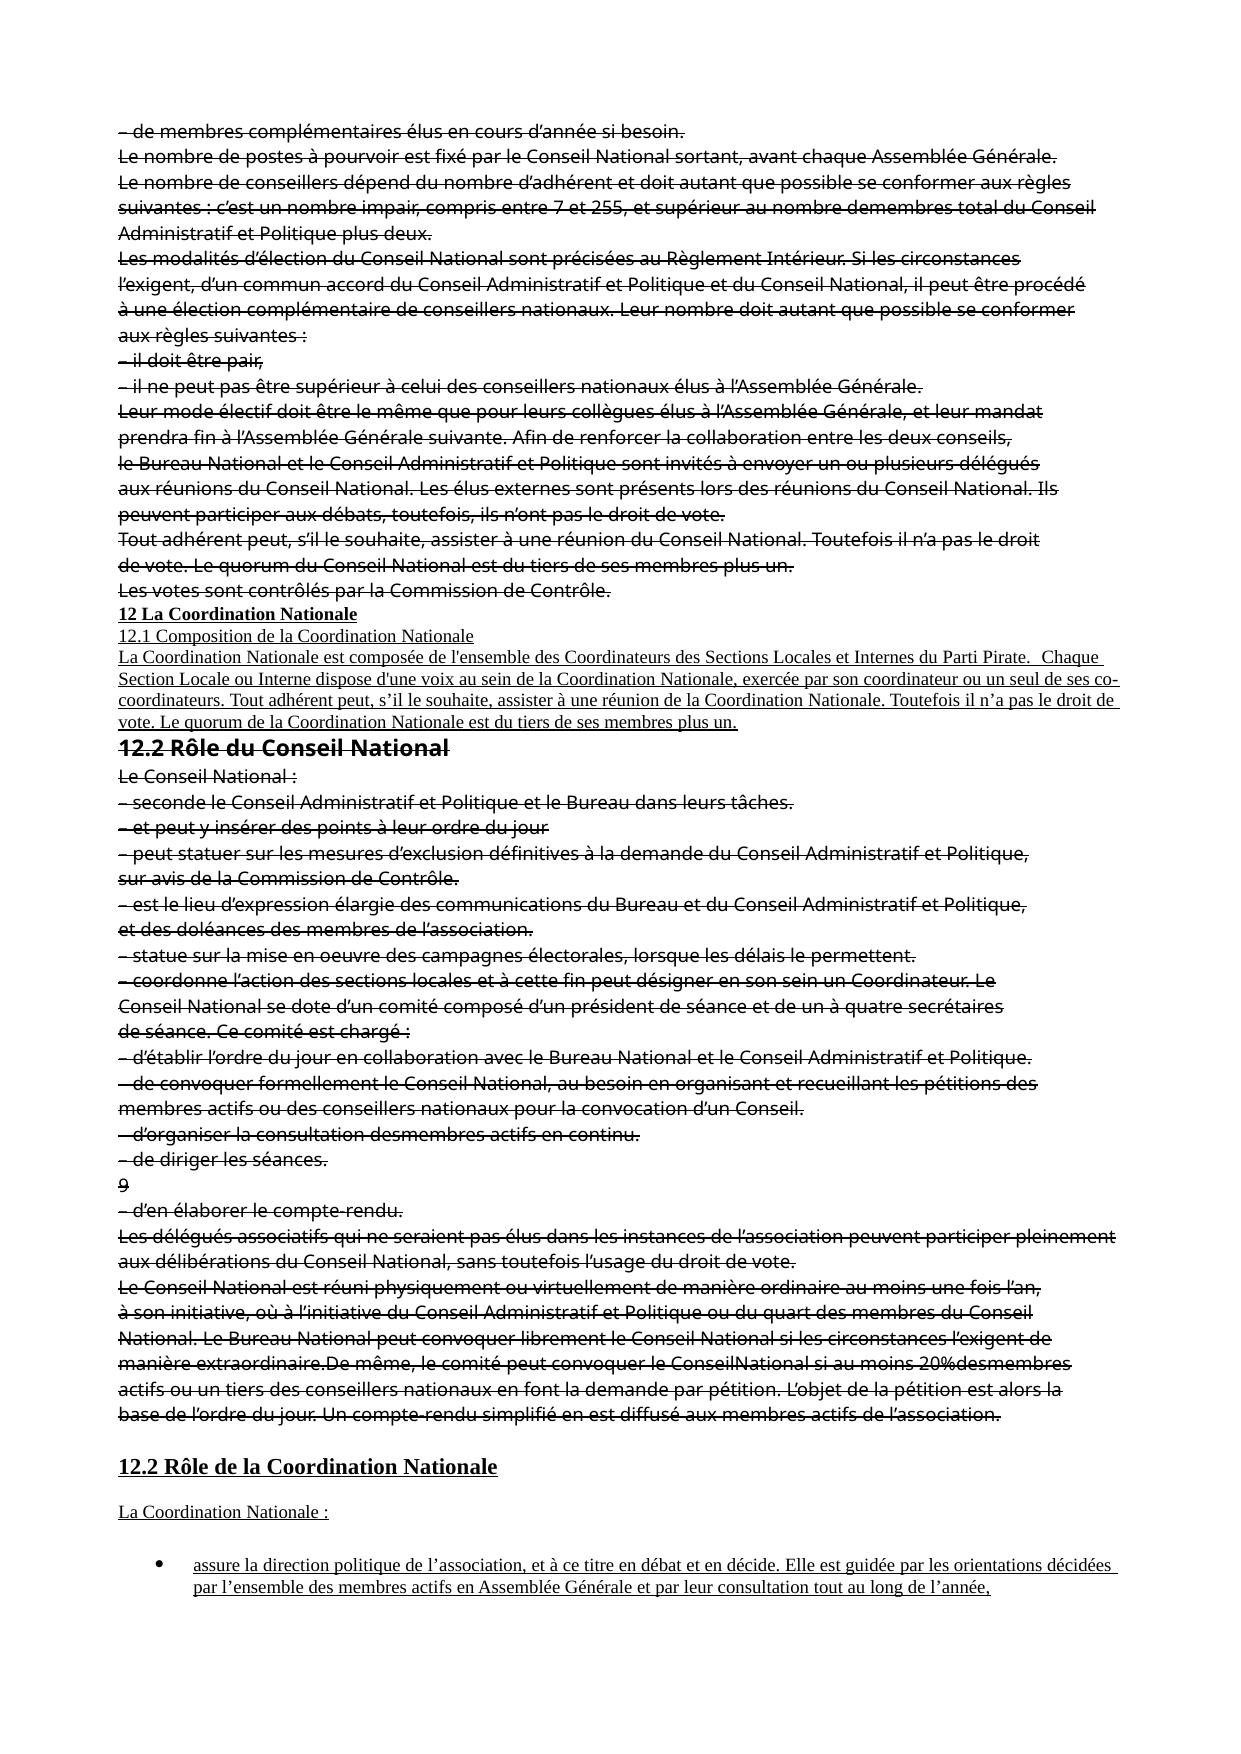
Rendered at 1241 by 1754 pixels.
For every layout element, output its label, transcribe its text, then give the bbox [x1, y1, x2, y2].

text – de convoquer formellement le Conseil National, au besoin en organisant et recueillant les pétitions des [118, 1070, 1122, 1095]
text Le Conseil National : [118, 764, 1122, 789]
text 12.2 Rôle de la Coordination Nationale [118, 1453, 1122, 1479]
text Conseil National se dote d’un comité composé d’un président de séance et de un à quatre secrétaires [118, 993, 1122, 1019]
text peuvent participer aux débats, toutefois, ils n’ont pas le droit de vote. [118, 501, 1122, 526]
text l’exigent, d’un commun accord du Conseil Administratif et Politique et du Conseil National, il peut être procédé [118, 271, 1122, 297]
text aux délibérations du Conseil National, sans toutefois l’usage du droit de vote. [118, 1248, 1122, 1274]
text – d’organiser la consultation desmembres actifs en continu. [118, 1121, 1122, 1146]
text aux règles suivantes : [118, 322, 1122, 348]
text La Coordination Nationale est composée de l'ensemble des Coordinateurs des Sections Locales et Internes du Parti Pirate. Chaque Section Locale ou Interne dispose d'une voix au sein de la Coordination Nationale, exercée par son coordinateur ou un seul de ses co-coordinateurs. Tout adhérent peut, s’il le souhaite, assister à une réunion de la Coordination Nationale. Toutefois il n’a pas le droit de vote. Le quorum de la Coordination Nationale est du tiers de ses membres plus un. [118, 646, 1122, 732]
text Le nombre de postes à pourvoir est fixé par le Conseil National sortant, avant chaque Assemblée Générale. [118, 144, 1122, 169]
text – d’établir l’ordre du jour en collaboration avec le Bureau National et le Conseil Administratif et Politique. [118, 1044, 1122, 1070]
text prendra fin à l’Assemblée Générale suivante. Afin de renforcer la collaboration entre les deux conseils, [118, 424, 1122, 450]
text – de diriger les séances. [118, 1146, 1122, 1172]
text Les votes sont contrôlés par la Commission de Contrôle. [118, 577, 1122, 603]
text Les délégués associatifs qui ne seraient pas élus dans les instances de l’association peuvent participer pleinement [118, 1223, 1122, 1248]
text actifs ou un tiers des conseillers nationaux en font la demande par pétition. L’objet de la pétition est alors la [118, 1376, 1122, 1402]
text 12 La Coordination Nationale [118, 603, 1122, 624]
text Le Conseil National est réuni physiquement ou virtuellement de manière ordinaire au moins une fois l’an, [118, 1274, 1122, 1299]
text – de membres complémentaires élus en cours d’année si besoin. [118, 118, 1122, 144]
text Tout adhérent peut, s’il le souhaite, assister à une réunion du Conseil National. Toutefois il n’a pas le droit [118, 526, 1122, 552]
text – il ne peut pas être supérieur à celui des conseillers nationaux élus à l’Assemblée Générale. [118, 373, 1122, 399]
text – statue sur la mise en oeuvre des campagnes électorales, lorsque les délais le permettent. [118, 942, 1122, 968]
text National. Le Bureau National peut convoquer librement le Conseil National si les circonstances l’exigent de [118, 1325, 1122, 1351]
text – peut statuer sur les mesures d’exclusion définitives à la demande du Conseil Administratif et Politique, [118, 840, 1122, 866]
text le Bureau National et le Conseil Administratif et Politique sont invités à envoyer un ou plusieurs délégués [118, 450, 1122, 475]
text – et peut y insérer des points à leur ordre du jour [118, 815, 1122, 840]
text 12.1 Composition de la Coordination Nationale [118, 624, 1122, 646]
text manière extraordinaire.De même, le comité peut convoquer le ConseilNational si au moins 20%desmembres [118, 1351, 1122, 1376]
text Les modalités d’élection du Conseil National sont précisées au Règlement Intérieur. Si les circonstances [118, 246, 1122, 271]
text base de l’ordre du jour. Un compte-rendu simplifié en est diffusé aux membres actifs de l’association. [118, 1402, 1122, 1427]
text – seconde le Conseil Administratif et Politique et le Bureau dans leurs tâches. [118, 789, 1122, 815]
text – est le lieu d’expression élargie des communications du Bureau et du Conseil Administratif et Politique, [118, 891, 1122, 917]
text à une élection complémentaire de conseillers nationaux. Leur nombre doit autant que possible se conformer [118, 297, 1122, 322]
text suivantes : c’est un nombre impair, compris entre 7 et 255, et supérieur au nombre demembres total du Conseil [118, 195, 1122, 220]
list assure la direction politique de l’association, et à ce titre en débat et en décide. Elle est guidée par les orientations décidées par l’ensemble des membres actifs en Assemblée Générale et par leur consultation tout au long de l’année, [156, 1554, 1122, 1598]
text 12.2 Rôle du Conseil National [118, 732, 1122, 764]
text Leur mode électif doit être le même que pour leurs collègues élus à l’Assemblée Générale, et leur mandat [118, 399, 1122, 424]
text de séance. Ce comité est chargé : [118, 1019, 1122, 1044]
text membres actifs ou des conseillers nationaux pour la convocation d’un Conseil. [118, 1095, 1122, 1121]
text 9 [118, 1172, 1122, 1197]
text La Coordination Nationale : [118, 1501, 1122, 1522]
text Administratif et Politique plus deux. [118, 220, 1122, 246]
text – coordonne l’action des sections locales et à cette fin peut désigner en son sein un Coordinateur. Le [118, 968, 1122, 993]
text Le nombre de conseillers dépend du nombre d’adhérent et doit autant que possible se conformer aux règles [118, 169, 1122, 195]
text – d’en élaborer le compte-rendu. [118, 1197, 1122, 1223]
text – il doit être pair, [118, 348, 1122, 373]
text sur avis de la Commission de Contrôle. [118, 866, 1122, 891]
text de vote. Le quorum du Conseil National est du tiers de ses membres plus un. [118, 552, 1122, 577]
text et des doléances des membres de l’association. [118, 917, 1122, 942]
text à son initiative, où à l’initiative du Conseil Administratif et Politique ou du quart des membres du Conseil [118, 1299, 1122, 1325]
text aux réunions du Conseil National. Les élus externes sont présents lors des réunions du Conseil National. Ils [118, 475, 1122, 501]
